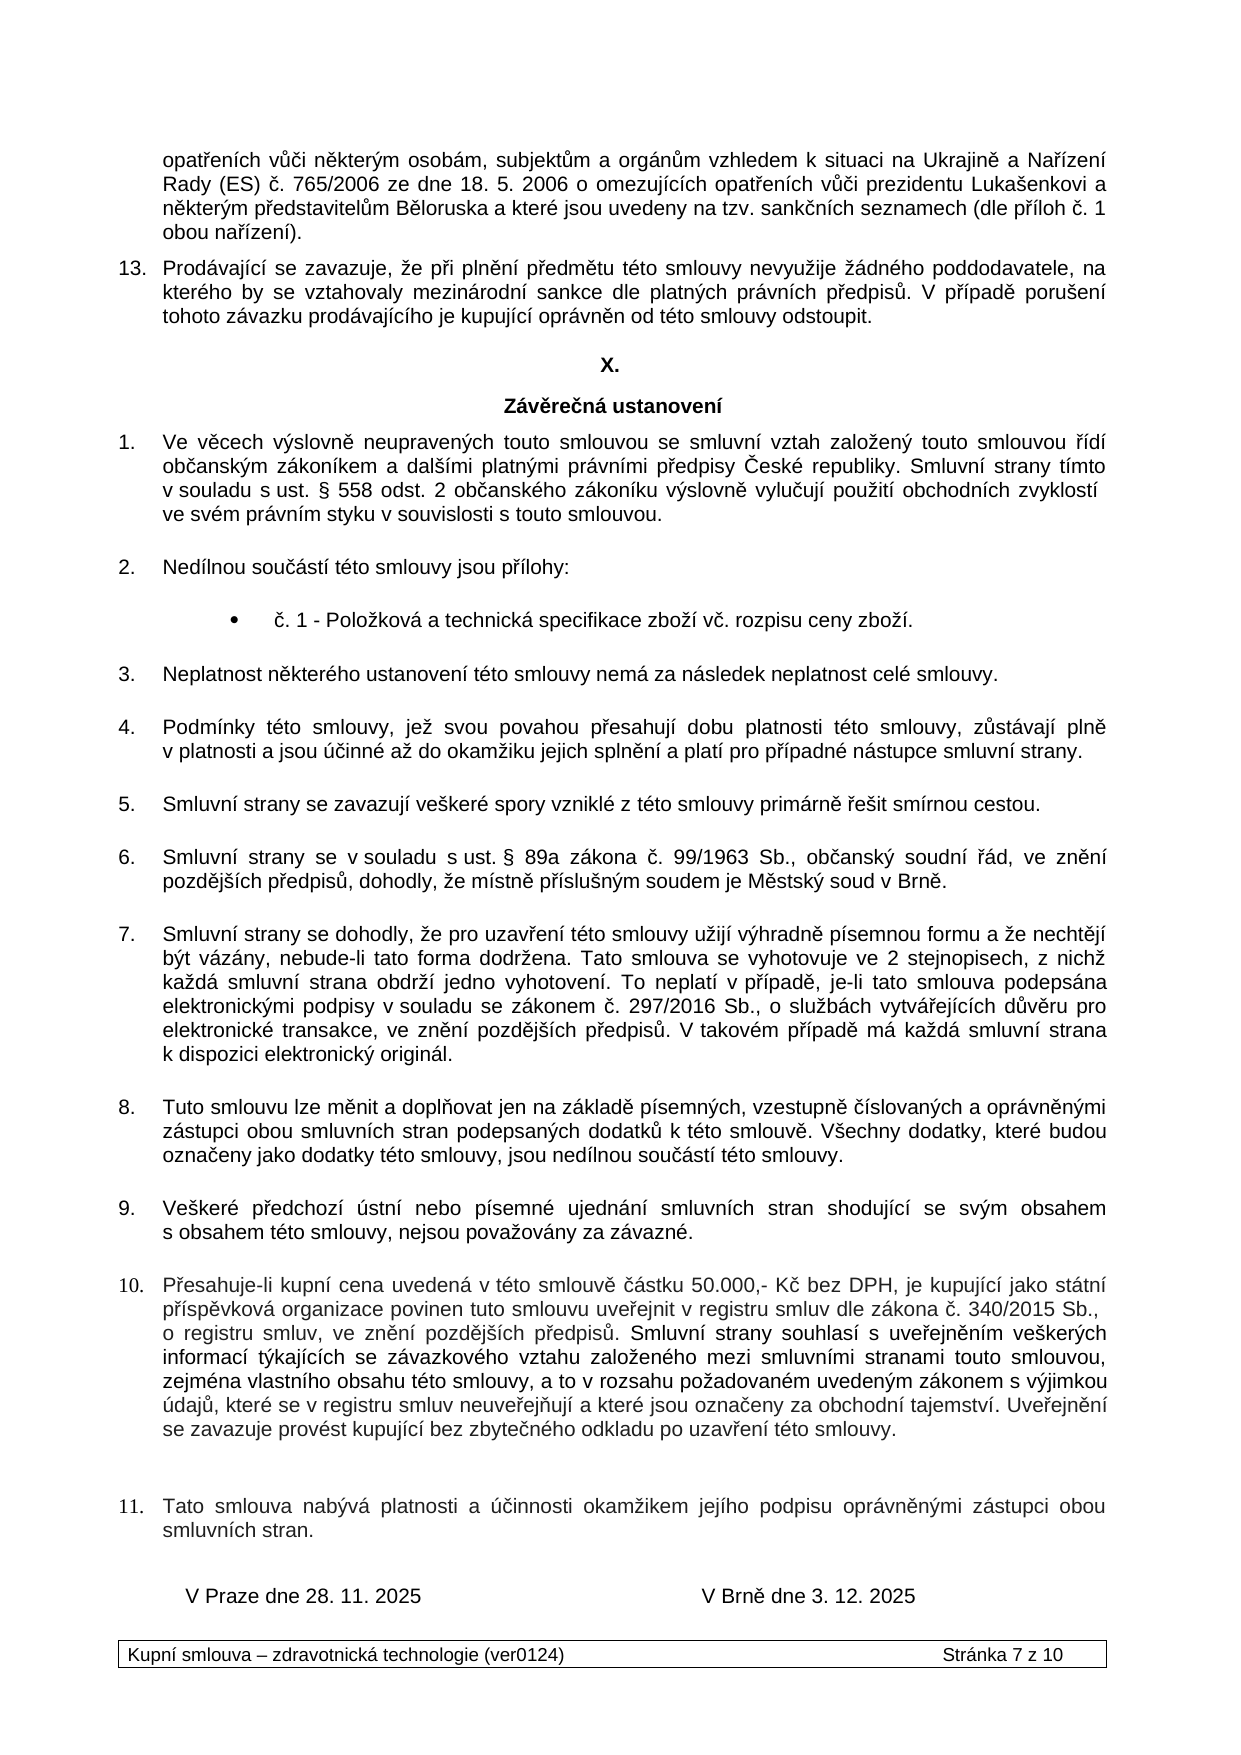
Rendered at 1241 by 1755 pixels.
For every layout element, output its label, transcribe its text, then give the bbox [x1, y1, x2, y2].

list Nedílnou součástí této smlouvy jsou přílohy: [118, 555, 1107, 579]
list Neplatnost některého ustanovení této smlouvy nemá za následek neplatnost celé smlouvy. [118, 661, 1107, 685]
list Smluvní strany se dohodly, že pro uzavření této smlouvy užijí výhradně písemnou formu a že nechtějí být vázány, nebude-li tato forma dodržena. Tato smlouva se vyhotovuje ve 2 stejnopisech, z nichž každá smluvní strana obdrží jedno vyhotovení. To neplatí v případě, je-li tato smlouva podepsána elektronickými podpisy v souladu se zákonem č. 297/2016 Sb., o službách vytvářejících důvěru pro elektronické transakce, ve znění pozdějších předpisů. V takovém případě má každá smluvní strana k dispozici elektronický originál. [118, 922, 1107, 1066]
list Ve věcech výslovně neupravených touto smlouvou se smluvní vztah založený touto smlouvou řídí občanským zákoníkem a dalšími platnými právními předpisy České republiky. Smluvní strany tímto v souladu s ust. § 558 odst. 2 občanského zákoníku výslovně vylučují použití obchodních zvyklostí ve svém právním styku v souvislosti s touto smlouvou. [118, 430, 1107, 526]
list Smluvní strany se v souladu s ust. § 89a zákona č. 99/1963 Sb., občanský soudní řád, ve znění pozdějších předpisů, dohodly, že místně příslušným soudem je Městský soud v Brně. [118, 845, 1107, 893]
list Prodávající se zavazuje, že při plnění předmětu této smlouvy nevyužije žádného poddodavatele, na kterého by se vztahovaly mezinárodní sankce dle platných právních předpisů. V případě porušení tohoto závazku prodávajícího je kupující oprávněn od této smlouvy odstoupit. [118, 256, 1107, 328]
list Přesahuje-li kupní cena uvedená v této smlouvě částku 50.000,- Kč bez DPH, je kupující jako státní příspěvková organizace povinen tuto smlouvu uveřejnit v registru smluv dle zákona č. 340/2015 Sb., o registru smluv, ve znění pozdějších předpisů. Smluvní strany souhlasí s uveřejněním veškerých informací týkajících se závazkového vztahu založeného mezi smluvními stranami touto smlouvou, zejména vlastního obsahu této smlouvy, a to v rozsahu požadovaném uvedeným zákonem s výjimkou údajů, které se v registru smluv neuveřejňují a které jsou označeny za obchodní tajemství. Uveřejnění se zavazuje provést kupující bez zbytečného odkladu po uzavření této smlouvy. [118, 1273, 1107, 1441]
list Veškeré předchozí ústní nebo písemné ujednání smluvních stran shodující se svým obsahem s obsahem této smlouvy, nejsou považovány za závazné. [118, 1196, 1107, 1244]
list Podmínky této smlouvy, jež svou povahou přesahují dobu platnosti této smlouvy, zůstávají plně v platnosti a jsou účinné až do okamžiku jejich splnění a platí pro případné nástupce smluvní strany. [118, 714, 1107, 762]
text V Praze dne 28. 11. 2025 V Brně dne 3. 12. 2025 [185, 1584, 1107, 1608]
list Tuto smlouvu lze měnit a doplňovat jen na základě písemných, vzestupně číslovaných a oprávněnými zástupci obou smluvních stran podepsaných dodatků k této smlouvě. Všechny dodatky, které budou označeny jako dodatky této smlouvy, jsou nedílnou součástí této smlouvy. [118, 1095, 1107, 1167]
list opatřeních vůči některým osobám, subjektům a orgánům vzhledem k situaci na Ukrajině a Nařízení Rady (ES) č. 765/2006 ze dne 18. 5. 2006 o omezujících opatřeních vůči prezidentu Lukašenkovi a některým představitelům Běloruska a které jsou uvedeny na tzv. sankčních seznamech (dle příloh č. 1 obou nařízení). [118, 148, 1107, 243]
list Smluvní strany se zavazují veškeré spory vzniklé z této smlouvy primárně řešit smírnou cestou. [118, 792, 1107, 816]
list Tato smlouva nabývá platnosti a účinnosti okamžikem jejího podpisu oprávněnými zástupci obou smluvních stran. [118, 1494, 1107, 1542]
text Závěrečná ustanovení [118, 393, 1107, 417]
text X. [118, 353, 1107, 377]
list č. 1 - Položková a technická specifikace zboží vč. rozpisu ceny zboží. [231, 608, 1107, 632]
